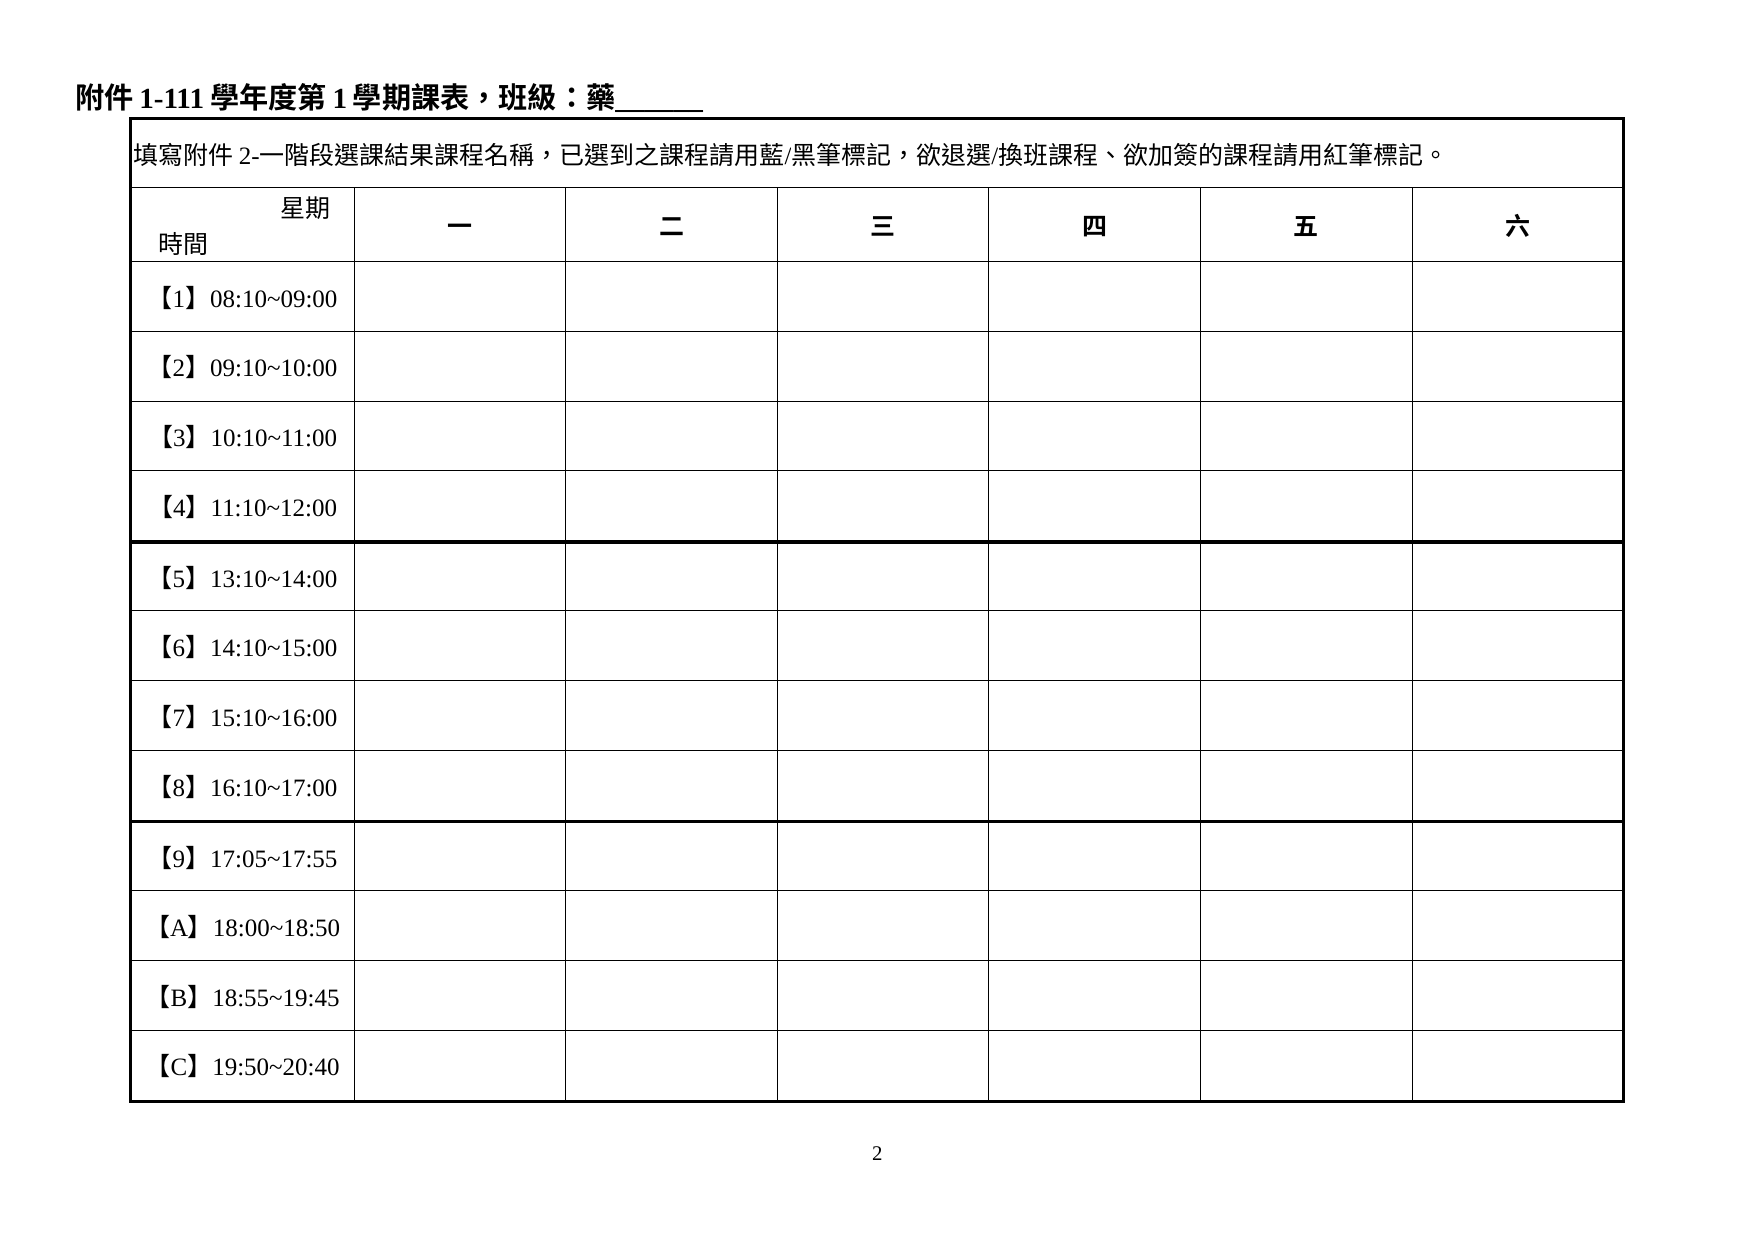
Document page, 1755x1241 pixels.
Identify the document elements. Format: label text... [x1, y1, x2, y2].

table_cell [989, 262, 1200, 331]
table_cell 【9】17:05~17:55 [132, 823, 354, 890]
table_cell [1201, 544, 1412, 610]
table_cell [566, 681, 777, 750]
table_cell [1201, 611, 1412, 680]
table_cell 六 [1413, 188, 1622, 261]
table_cell [355, 823, 565, 890]
table_cell [566, 332, 777, 401]
table_cell [1413, 262, 1622, 331]
table_cell [1201, 1031, 1412, 1099]
table_cell 星期 時間 [132, 188, 354, 261]
table_cell [355, 681, 565, 750]
table_cell [355, 544, 565, 610]
table_cell [566, 891, 777, 960]
table_cell [1413, 961, 1622, 1029]
table_cell [1201, 402, 1412, 470]
table_cell 四 [989, 188, 1200, 261]
table_cell [1413, 681, 1622, 750]
table_cell 【C】19:50~20:40 [132, 1031, 354, 1099]
table_cell [1413, 332, 1622, 401]
table_cell [989, 751, 1200, 820]
table_cell [989, 961, 1200, 1029]
table_cell [989, 823, 1200, 890]
table_cell [778, 823, 988, 890]
table_cell 【2】09:10~10:00 [132, 332, 354, 401]
table_cell [566, 823, 777, 890]
table_cell [778, 332, 988, 401]
table_cell [355, 402, 565, 470]
table_cell [778, 544, 988, 610]
table_cell 三 [778, 188, 988, 261]
table_cell 【6】14:10~15:00 [132, 611, 354, 680]
table_cell [989, 471, 1200, 540]
table_cell [989, 681, 1200, 750]
table_cell 【A】18:00~18:50 [132, 891, 354, 960]
table_cell [566, 471, 777, 540]
table_cell 【B】18:55~19:45 [132, 961, 354, 1029]
table_cell [1201, 471, 1412, 540]
table_cell 五 [1201, 188, 1412, 261]
table_cell [1201, 262, 1412, 331]
table_cell 【7】15:10~16:00 [132, 681, 354, 750]
table_cell [1413, 471, 1622, 540]
table_cell [355, 1031, 565, 1099]
table_cell [989, 891, 1200, 960]
table_cell [566, 544, 777, 610]
table_cell 【5】13:10~14:00 [132, 544, 354, 610]
table_cell 【3】10:10~11:00 [132, 402, 354, 470]
table_cell [355, 891, 565, 960]
table_cell [355, 262, 565, 331]
table_cell [989, 1031, 1200, 1099]
table_cell [989, 544, 1200, 610]
table_cell [355, 332, 565, 401]
table_cell [566, 1031, 777, 1099]
text 附件1-111學年度第1學期課表，班級：藥______ [75, 75, 1679, 117]
table_cell [566, 611, 777, 680]
table_cell [1413, 751, 1622, 820]
table_cell [989, 332, 1200, 401]
table_cell [778, 471, 988, 540]
table_cell [566, 262, 777, 331]
table_cell 【4】11:10~12:00 [132, 471, 354, 540]
table_cell [778, 751, 988, 820]
table_cell [989, 402, 1200, 470]
table_cell [1413, 891, 1622, 960]
table_cell [1413, 1031, 1622, 1099]
table_cell 【1】08:10~09:00 [132, 262, 354, 331]
table_header 填寫附件2-一階段選課結果課程名稱，已選到之課程請用藍/黑筆標記，欲退選/換班課程、欲加簽的課程請用紅筆標記。 [132, 120, 1622, 187]
table_cell [1201, 681, 1412, 750]
table_cell [778, 262, 988, 331]
table_cell [1413, 544, 1622, 610]
table_cell [1201, 961, 1412, 1029]
table_cell [778, 402, 988, 470]
table_cell [566, 402, 777, 470]
table_cell [1201, 332, 1412, 401]
table_cell [778, 611, 988, 680]
table_cell [778, 681, 988, 750]
table_cell [778, 1031, 988, 1099]
table_cell [778, 891, 988, 960]
table_cell [1201, 751, 1412, 820]
table_cell [355, 611, 565, 680]
table_cell [1201, 823, 1412, 890]
table_cell 【8】16:10~17:00 [132, 751, 354, 820]
table_cell [355, 961, 565, 1029]
table_cell [1413, 823, 1622, 890]
table_cell [989, 611, 1200, 680]
table_cell [566, 961, 777, 1029]
table_cell [1413, 402, 1622, 470]
table_cell [778, 961, 988, 1029]
table_cell [566, 751, 777, 820]
table_cell [355, 751, 565, 820]
table_cell [1413, 611, 1622, 680]
table_cell 一 [355, 188, 565, 261]
table_cell 二 [566, 188, 777, 261]
table_cell [1201, 891, 1412, 960]
table_cell [355, 471, 565, 540]
